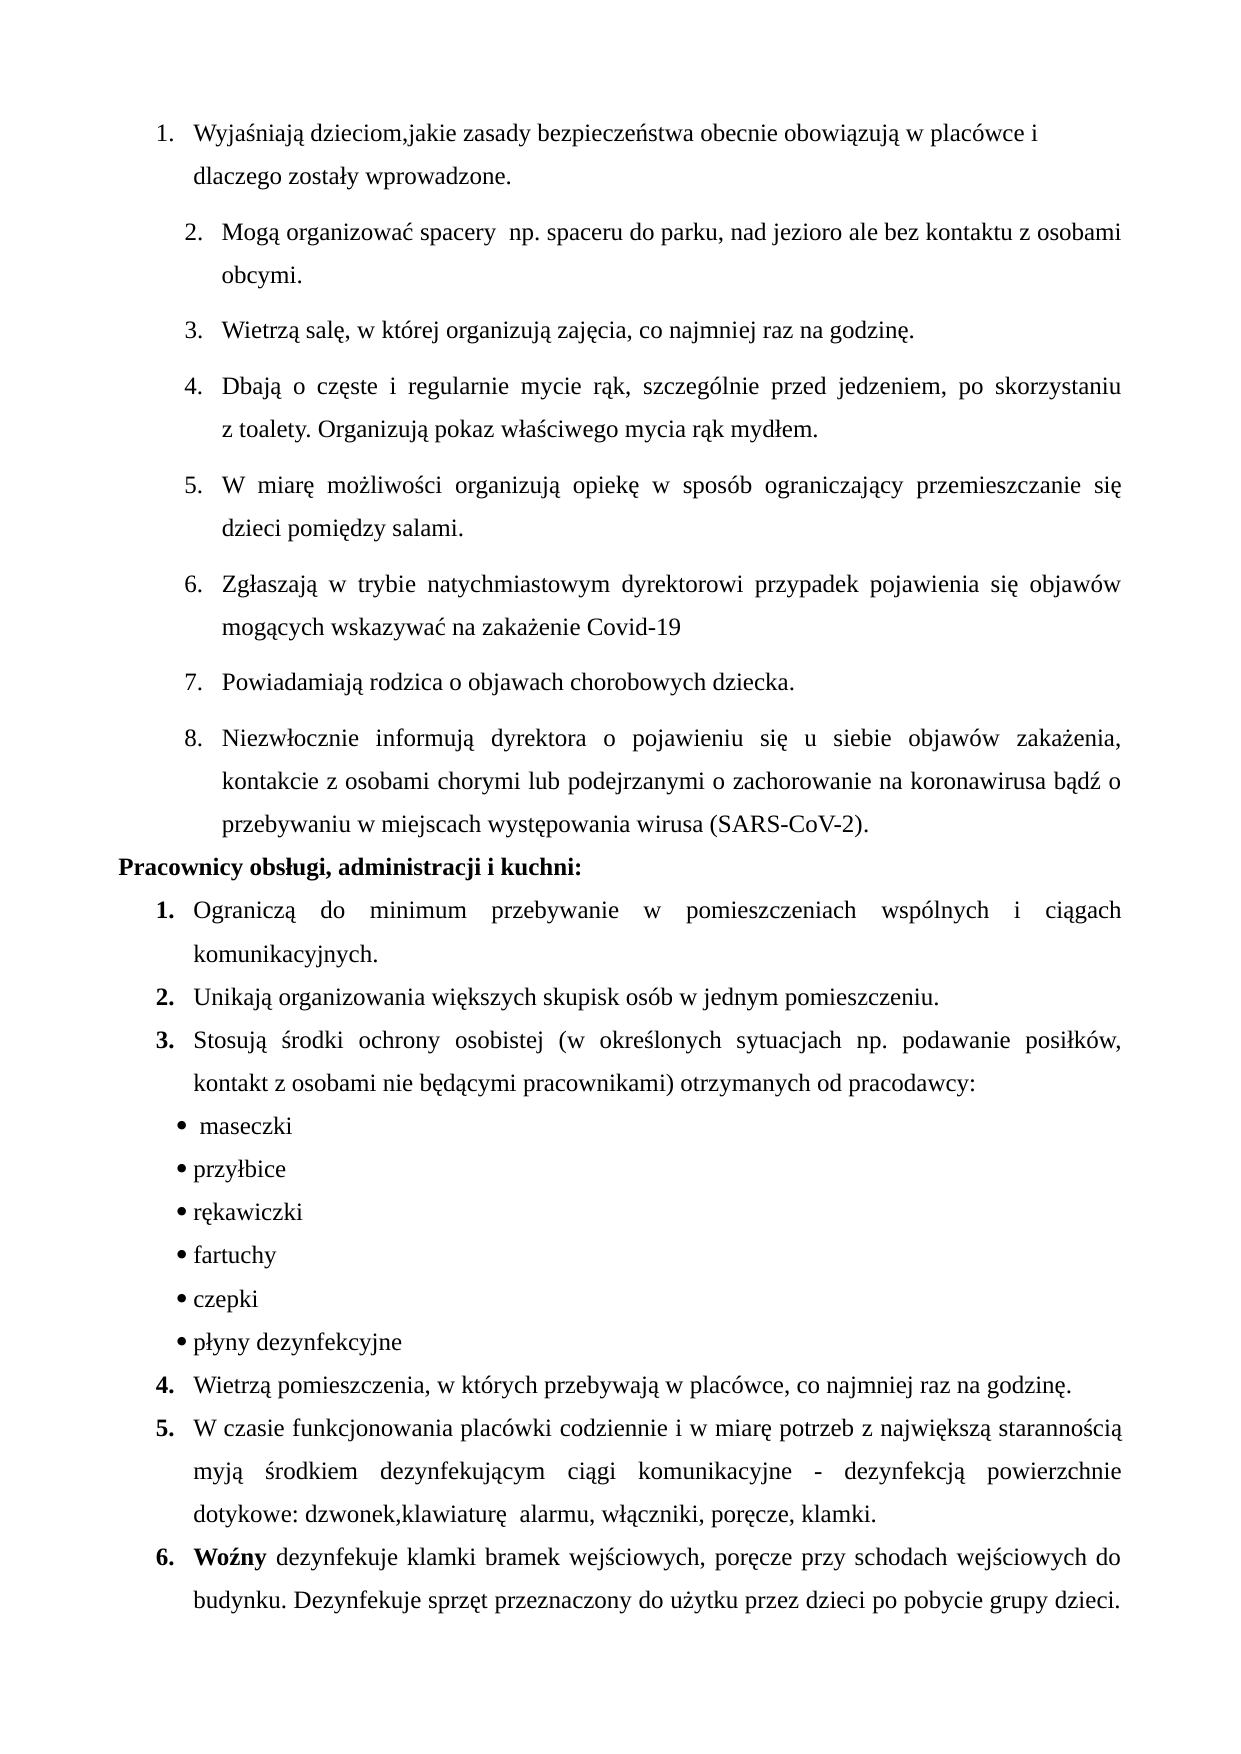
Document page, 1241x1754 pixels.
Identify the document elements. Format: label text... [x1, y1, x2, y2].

list Wyjaśniają dzieciom,jakie zasady bezpieczeństwa obecnie obowiązują w placówce i dlaczego zostały wprowadzone. [156, 118, 1122, 190]
list płyny dezynfekcyjne [177, 1327, 1122, 1356]
list czepki [177, 1284, 1122, 1312]
text Pracownicy obsługi, administracji i kuchni: [118, 852, 1122, 881]
list Wietrzą pomieszczenia, w których przebywają w placówce, co najmniej raz na godzinę. [156, 1370, 1122, 1399]
list przyłbice [177, 1154, 1122, 1183]
list Mogą organizować spacery np. spaceru do parku, nad jezioro ale bez kontaktu z osobami obcymi. [184, 217, 1122, 289]
list Stosują środki ochrony osobistej (w określonych sytuacjach np. podawanie posiłków, kontakt z osobami nie będącymi pracownikami) otrzymanych od pracodawcy: [156, 1025, 1122, 1097]
list Niezwłocznie informują dyrektora o pojawieniu się u siebie objawów zakażenia, kontakcie z osobami chorymi lub podejrzanymi o zachorowanie na koronawirusa bądź o przebywaniu w miejscach występowania wirusa (SARS-CoV-2). [184, 723, 1122, 838]
list W czasie funkcjonowania placówki codziennie i w miarę potrzeb z największą starannością myją środkiem dezynfekującym ciągi komunikacyjne - dezynfekcją powierzchnie dotykowe: dzwonek,klawiaturę alarmu, włączniki, poręcze, klamki. [156, 1413, 1122, 1528]
list Woźny dezynfekuje klamki bramek wejściowych, poręcze przy schodach wejściowych do budynku. Dezynfekuje sprzęt przeznaczony do użytku przez dzieci po pobycie grupy dzieci. [156, 1542, 1122, 1614]
list Zgłaszają w trybie natychmiastowym dyrektorowi przypadek pojawienia się objawów mogących wskazywać na zakażenie Covid-19 [184, 569, 1122, 641]
list fartuchy [177, 1241, 1122, 1269]
list W miarę możliwości organizują opiekę w sposób ograniczający przemieszczanie się dzieci pomiędzy salami. [184, 470, 1122, 542]
list Dbają o częste i regularnie mycie rąk, szczególnie przed jedzeniem, po skorzystaniu z toalety. Organizują pokaz właściwego mycia rąk mydłem. [184, 371, 1122, 443]
list rękawiczki [177, 1197, 1122, 1226]
list Wietrzą salę, w której organizują zajęcia, co najmniej raz na godzinę. [184, 316, 1122, 344]
list maseczki [177, 1111, 1122, 1140]
list Unikają organizowania większych skupisk osób w jednym pomieszczeniu. [156, 982, 1122, 1011]
list Ograniczą do minimum przebywanie w pomieszczeniach wspólnych i ciągach komunikacyjnych. [156, 896, 1122, 967]
list Powiadamiają rodzica o objawach chorobowych dziecka. [184, 667, 1122, 696]
